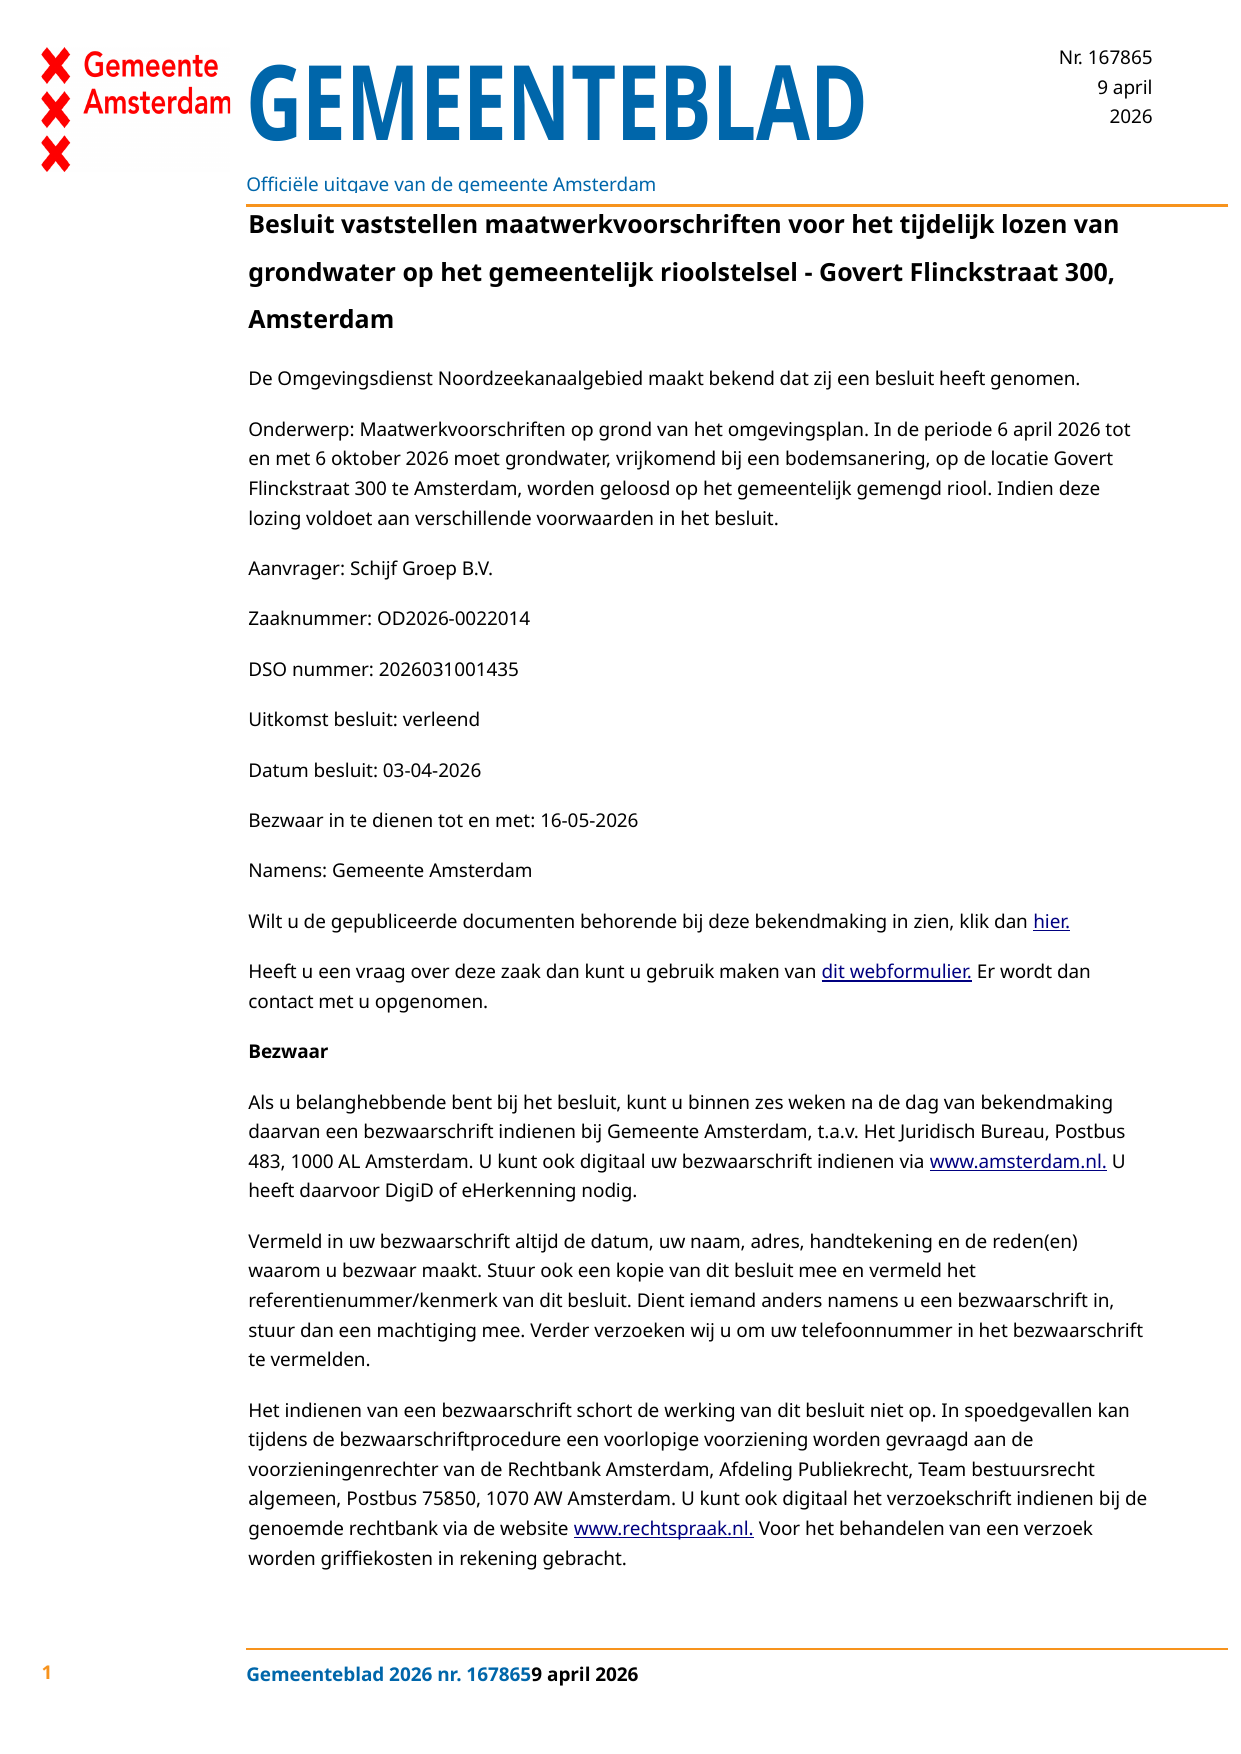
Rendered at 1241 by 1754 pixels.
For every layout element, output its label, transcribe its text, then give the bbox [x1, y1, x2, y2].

text Uitkomst besluit: verleend [248, 706, 1152, 732]
text Wilt u de gepubliceerde documenten behorende bij deze bekendmaking in zien, klik dan hier. [248, 908, 1152, 934]
text Het indienen van een bezwaarschrift schort de werking van dit besluit niet op. In spoedgevallen kan tijdens de bezwaarschriftprocedure een voorlopige voorziening worden gevraagd aan de voorzieningenrechter van de Rechtbank Amsterdam, Afdeling Publiekrecht, Team bestuursrecht algemeen, Postbus 75850, 1070 AW Amsterdam. U kunt ook digitaal het verzoekschrift indienen bij de genoemde rechtbank via de website www.rechtspraak.nl. Voor het behandelen van een verzoek worden griffiekosten in rekening gebracht. [248, 1397, 1152, 1570]
text Vermeld in uw bezwaarschrift altijd de datum, uw naam, adres, handtekening en de reden(en) waarom u bezwaar maakt. Stuur ook een kopie van dit besluit mee en vermeld het referentienummer/kenmerk van dit besluit. Dient iemand anders namens u een bezwaarschrift in, stuur dan een machtiging mee. Verder verzoeken wij u om uw telefoonnummer in het bezwaarschrift te vermelden. [248, 1228, 1152, 1372]
text Namens: Gemeente Amsterdam [248, 858, 1152, 883]
text De Omgevingsdienst Noordzeekanaalgebied maakt bekend dat zij een besluit heeft genomen. [248, 366, 1152, 391]
text Als u belanghebbende bent bij het besluit, kunt u binnen zes weken na de dag van bekendmaking daarvan een bezwaarschrift indienen bij Gemeente Amsterdam, t.a.v. Het Juridisch Bureau, Postbus 483, 1000 AL Amsterdam. U kunt ook digitaal uw bezwaarschrift indienen via www.amsterdam.nl. U heeft daarvoor DigiD of eHerkenning nodig. [248, 1089, 1152, 1203]
text Heeft u een vraag over deze zaak dan kunt u gebruik maken van dit webformulier. Er wordt dan contact met u opgenomen. [248, 958, 1152, 1014]
text DSO nummer: 2026031001435 [248, 656, 1152, 682]
text Zaaknummer: OD2026-0022014 [248, 606, 1152, 631]
text Bezwaar [248, 1038, 1152, 1064]
text Aanvrager: Schijf Groep B.V. [248, 555, 1152, 581]
text Bezwaar in te dienen tot en met: 16-05-2026 [248, 807, 1152, 833]
text Onderwerp: Maatwerkvoorschriften op grond van het omgevingsplan. In de periode 6 april 2026 tot en met 6 oktober 2026 moet grondwater, vrijkomend bij een bodemsanering, op de locatie Govert Flinckstraat 300 te Amsterdam, worden geloosd op het gemeentelijk gemengd riool. Indien deze lozing voldoet aan verschillende voorwaarden in het besluit. [248, 416, 1152, 530]
text Datum besluit: 03-04-2026 [248, 757, 1152, 782]
picture [41, 47, 231, 172]
text Besluit vaststellen maatwerkvoorschriften voor het tijdelijk lozen van grondwater op het gemeentelijk rioolstelsel - Govert Flinckstraat 300, Amsterdam [248, 207, 1152, 336]
